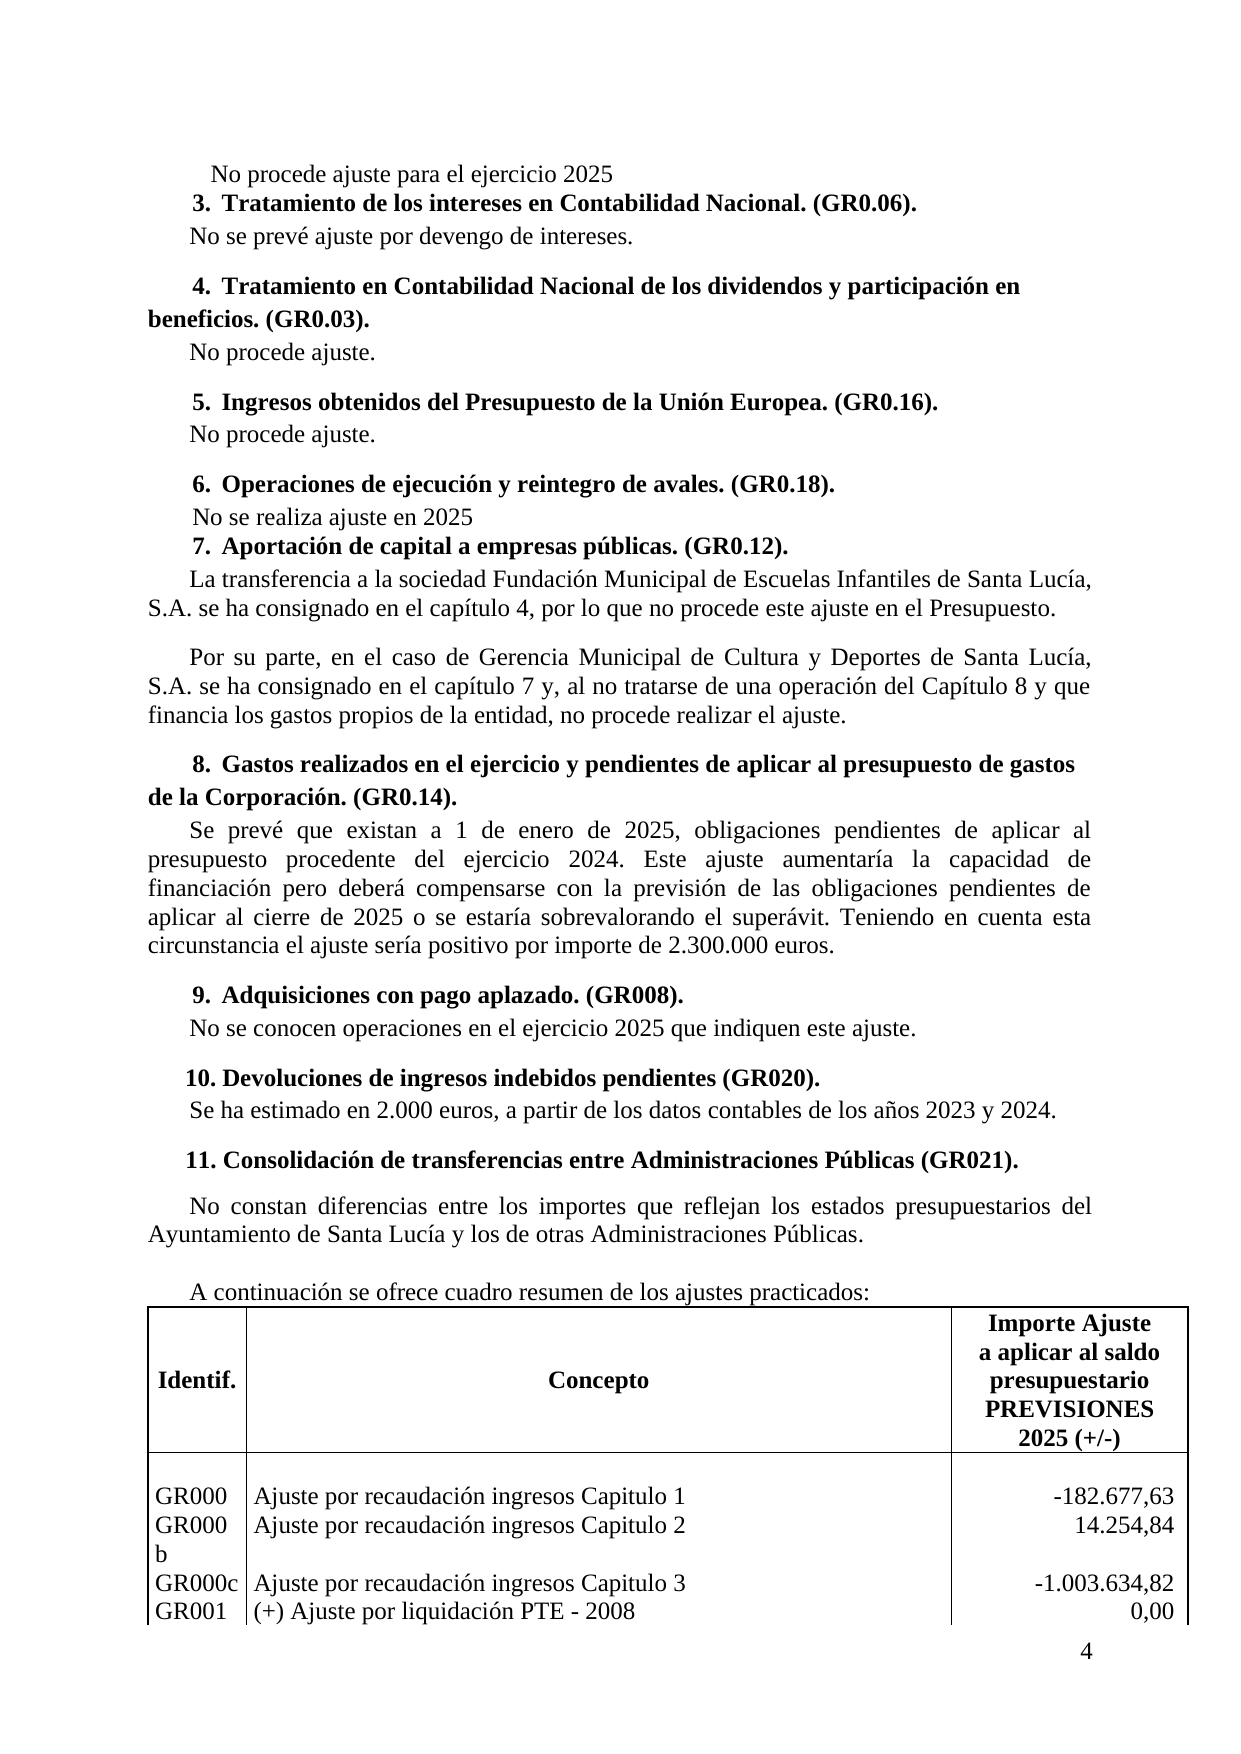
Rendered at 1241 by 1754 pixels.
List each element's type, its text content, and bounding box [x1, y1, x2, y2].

table_header No procede ajuste para el ejercicio 2025 [203, 148, 661, 188]
list Devoluciones de ingresos indebidos pendientes (GR020). [185, 1063, 1092, 1091]
list Tratamiento en Contabilidad Nacional de los dividendos y participación en beneficios. (GR0.03). [148, 271, 1092, 333]
table_cell Ajuste por recaudación ingresos Capitulo 2 [247, 1510, 951, 1568]
text A continuación se ofrece cuadro resumen de los ajustes practicados: [148, 1277, 1092, 1306]
table_cell GR001 [149, 1596, 246, 1625]
text No procede ajuste. [148, 337, 1092, 366]
table_cell (+) Ajuste por liquidación PTE - 2008 [247, 1596, 951, 1625]
table_header [661, 148, 819, 188]
text Por su parte, en el caso de Gerencia Municipal de Cultura y Deportes de Santa Lucía, S.A. se ha consignado en el capítulo 7 y, al no tratarse de una operación del Capítulo 8 y que financia los gastos propios de la entidad, no procede realizar el ajuste. [148, 642, 1092, 728]
table_cell [952, 1453, 1187, 1481]
table_cell GR000 [149, 1481, 246, 1510]
table_cell [149, 1453, 246, 1481]
table_header Importe Ajuste a aplicar al saldo presupuestario PREVISIONES 2025 (+/-) [952, 1308, 1187, 1452]
list Adquisiciones con pago aplazado. (GR008). [148, 980, 1092, 1009]
text No constan diferencias entre los importes que reflejan los estados presupuestarios del Ayuntamiento de Santa Lucía y los de otras Administraciones Públicas. [148, 1191, 1092, 1248]
table_cell GR000c [149, 1568, 246, 1596]
list Operaciones de ejecución y reintegro de avales. (GR0.18). [148, 469, 1092, 498]
table_cell -182.677,63 [952, 1481, 1187, 1510]
text No procede ajuste. [148, 419, 1092, 448]
list Aportación de capital a empresas públicas. (GR0.12). [148, 531, 1092, 560]
text Se prevé que existan a 1 de enero de 2025, obligaciones pendientes de aplicar al presupuesto procedente del ejercicio 2024. Este ajuste aumentaría la capacidad de financiación pero deberá compensarse con la previsión de las obligaciones pendientes de aplicar al cierre de 2025 o se estaría sobrevalorando el superávit. Teniendo en cuenta esta circunstancia el ajuste sería positivo por importe de 2.300.000 euros. [148, 815, 1092, 959]
table_cell GR000b [149, 1510, 246, 1568]
table_cell [247, 1453, 951, 1481]
table_cell Ajuste por recaudación ingresos Capitulo 3 [247, 1568, 951, 1596]
list Consolidación de transferencias entre Administraciones Públicas (GR021). [185, 1145, 1092, 1174]
list Ingresos obtenidos del Presupuesto de la Unión Europea. (GR0.16). [148, 387, 1092, 415]
table_cell Ajuste por recaudación ingresos Capitulo 1 [247, 1481, 951, 1510]
table_cell -1.003.634,82 [952, 1568, 1187, 1596]
text No se conocen operaciones en el ejercicio 2025 que indiquen este ajuste. [148, 1013, 1092, 1042]
text No se prevé ajuste por devengo de intereses. [148, 221, 1092, 250]
list Gastos realizados en el ejercicio y pendientes de aplicar al presupuesto de gastos de la Corporación. (GR0.14). [148, 749, 1092, 811]
table_cell 14.254,84 [952, 1510, 1187, 1568]
table_header Concepto [247, 1308, 951, 1452]
text No se realiza ajuste en 2025 [148, 502, 1092, 531]
text La transferencia a la sociedad Fundación Municipal de Escuelas Infantiles de Santa Lucía, S.A. se ha consignado en el capítulo 4, por lo que no procede este ajuste en el Presupuesto. [148, 564, 1092, 621]
list Tratamiento de los intereses en Contabilidad Nacional. (GR0.06). [148, 188, 1092, 217]
table_cell 0,00 [952, 1596, 1187, 1625]
table_header Identif. [149, 1308, 246, 1452]
text Se ha estimado en 2.000 euros, a partir de los datos contables de los años 2023 y 2024. [148, 1096, 1092, 1124]
